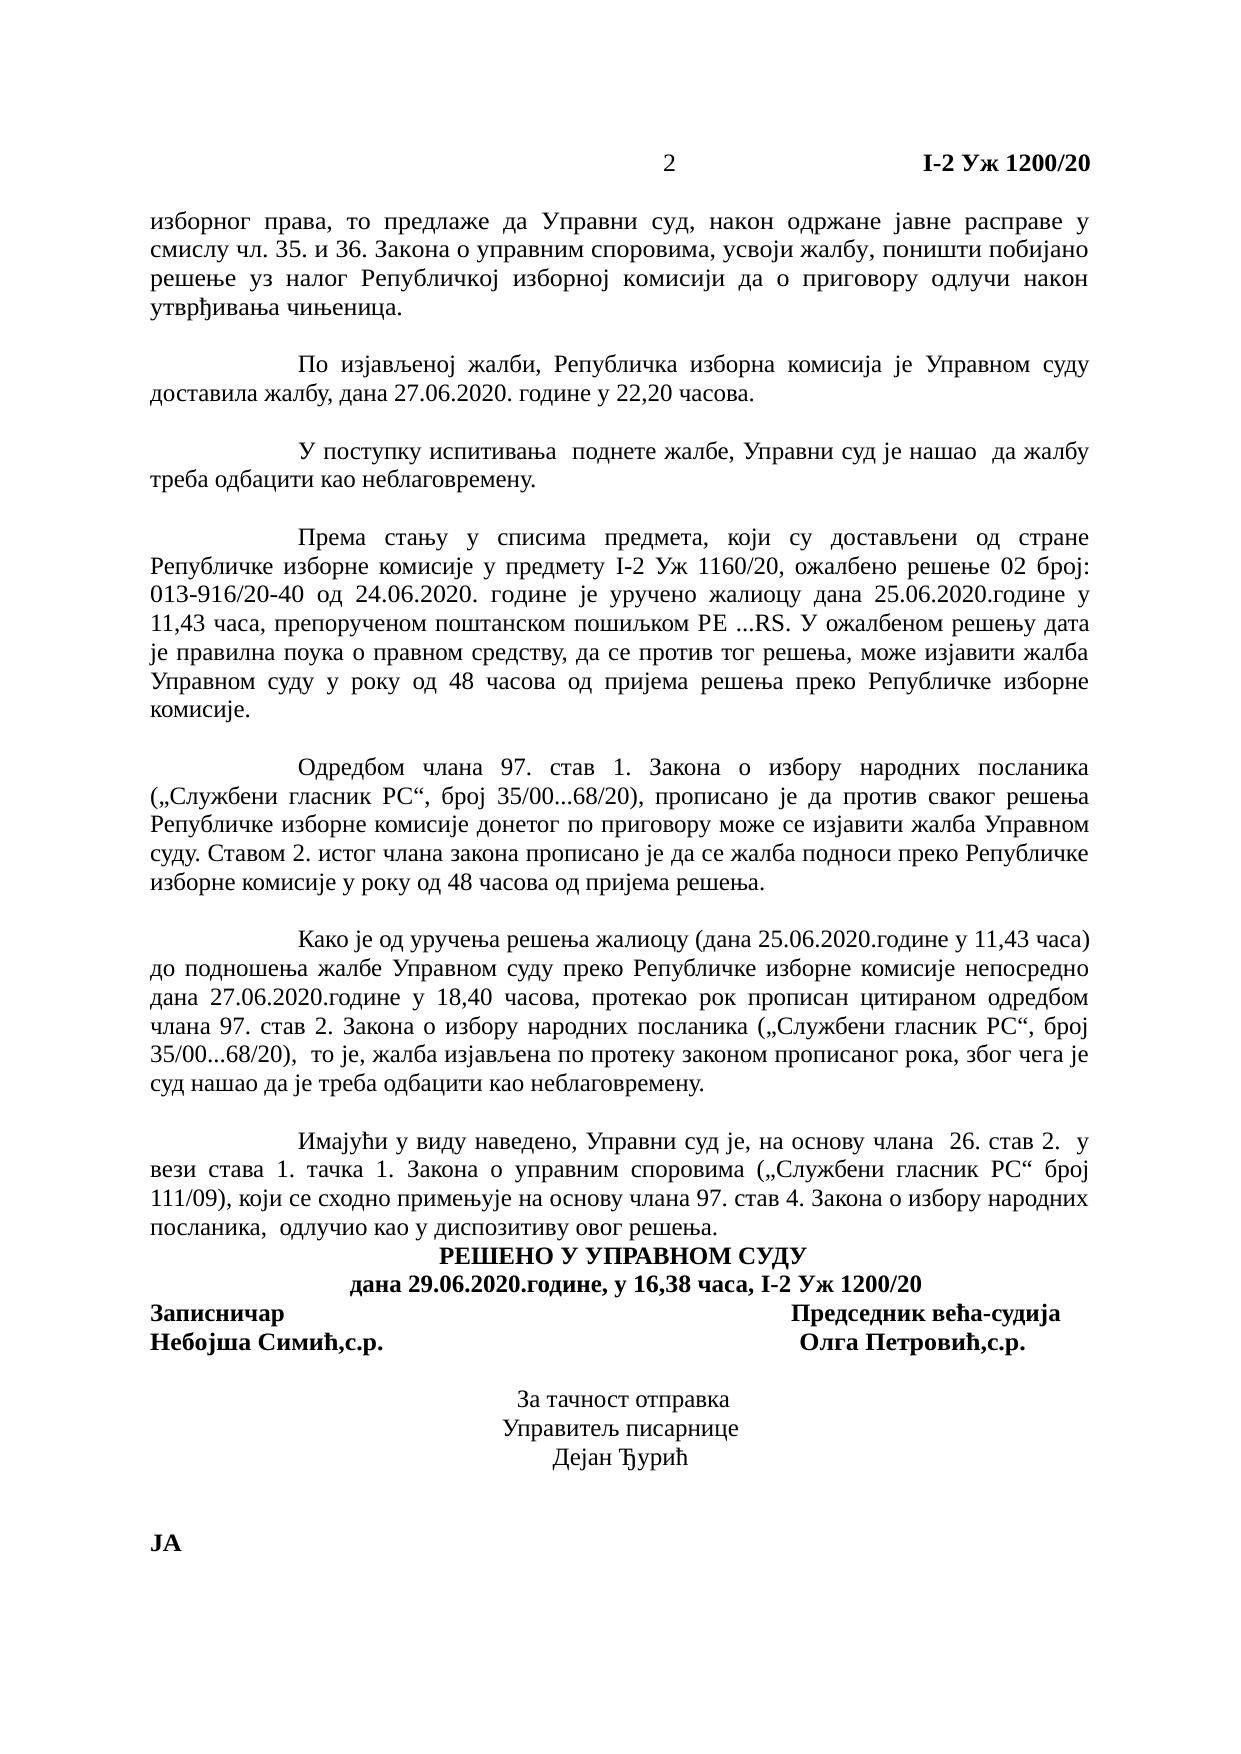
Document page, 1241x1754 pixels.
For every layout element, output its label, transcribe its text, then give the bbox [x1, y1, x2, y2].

text По изјављеној жалби, Републичка изборна комисија је Управном суду доставила жалбу, дана 27.06.2020. године у 22,20 часова. [150, 349, 1090, 407]
text изборног права, то предлаже да Управни суд, након одржане јавне расправе у смислу чл. 35. и 36. Закона о управним споровима, усвоји жалбу, поништи побијано решење уз налог Републичкој изборној комисији да о приговору одлучи након утврђивања чињеница. [150, 206, 1090, 321]
text Управитељ писарнице [150, 1413, 1090, 1442]
text Дејан Ђурић [150, 1442, 1090, 1471]
text РЕШЕНО У УПРАВНОМ СУДУ [150, 1241, 1090, 1269]
text Одредбом члана 97. став 1. Закона о избору народних посланика („Службени гласник РС“, број 35/00...68/20), прописано је да против сваког решења Републичке изборне комисије донетог по приговору може се изјавити жалба Управном суду. Ставом 2. истог члана закона прописано је да се жалба подноси преко Републичке изборне комисије у року од 48 часова од пријема решења. [150, 752, 1090, 896]
text ЈА [150, 1528, 1089, 1557]
text Како је од уручења решења жалиоцу (дана 25.06.2020.године у 11,43 часа) до подношења жалбе Управном суду преко Републичке изборне комисије непосредно дана 27.06.2020.године у 18,40 часова, протекао рок прописан цитираном одредбом члана 97. став 2. Закона о избору народних посланика („Службени гласник РС“, број 35/00...68/20), то је, жалба изјављена по протеку законом прописаног рока, због чега је суд нашао да је треба одбацити као неблаговремену. [150, 924, 1090, 1097]
text Према стању у списима предмета, који су достављени од стране Републичке изборне комисије у предмету I-2 Уж 1160/20, ожалбено решење 02 број: 013-916/20-40 од 24.06.2020. године је уручено жалиоцу дана 25.06.2020.године у 11,43 часа, препорученом поштанском пошиљком РE ...RS. У ожалбеном решењу дата је правилна поука о правном средству, да се против тог решења, може изјавити жалба Управном суду у року од 48 часова од пријема решења преко Републичке изборне комисије. [150, 522, 1090, 723]
text У поступку испитивања поднете жалбе, Управни суд је нашао да жалбу треба одбацити као неблаговремену. [150, 436, 1090, 493]
text За тачност отправка [150, 1384, 1090, 1413]
text Записничар Председник већа-судија [150, 1298, 1090, 1327]
text Небојша Симић,с.р. Олга Петровић,с.р. [150, 1327, 1090, 1356]
text дана 29.06.2020.године, у 16,38 часа, I-2 Уж 1200/20 [150, 1269, 1090, 1298]
text Имајући у виду наведено, Управни суд је, на основу члана 26. став 2. у вези става 1. тачка 1. Закона о управним споровима („Службени гласник РС“ број 111/09), који се сходно примењује на основу члана 97. став 4. Закона о избору народних посланика, одлучио као у диспозитиву овог решења. [150, 1126, 1090, 1241]
